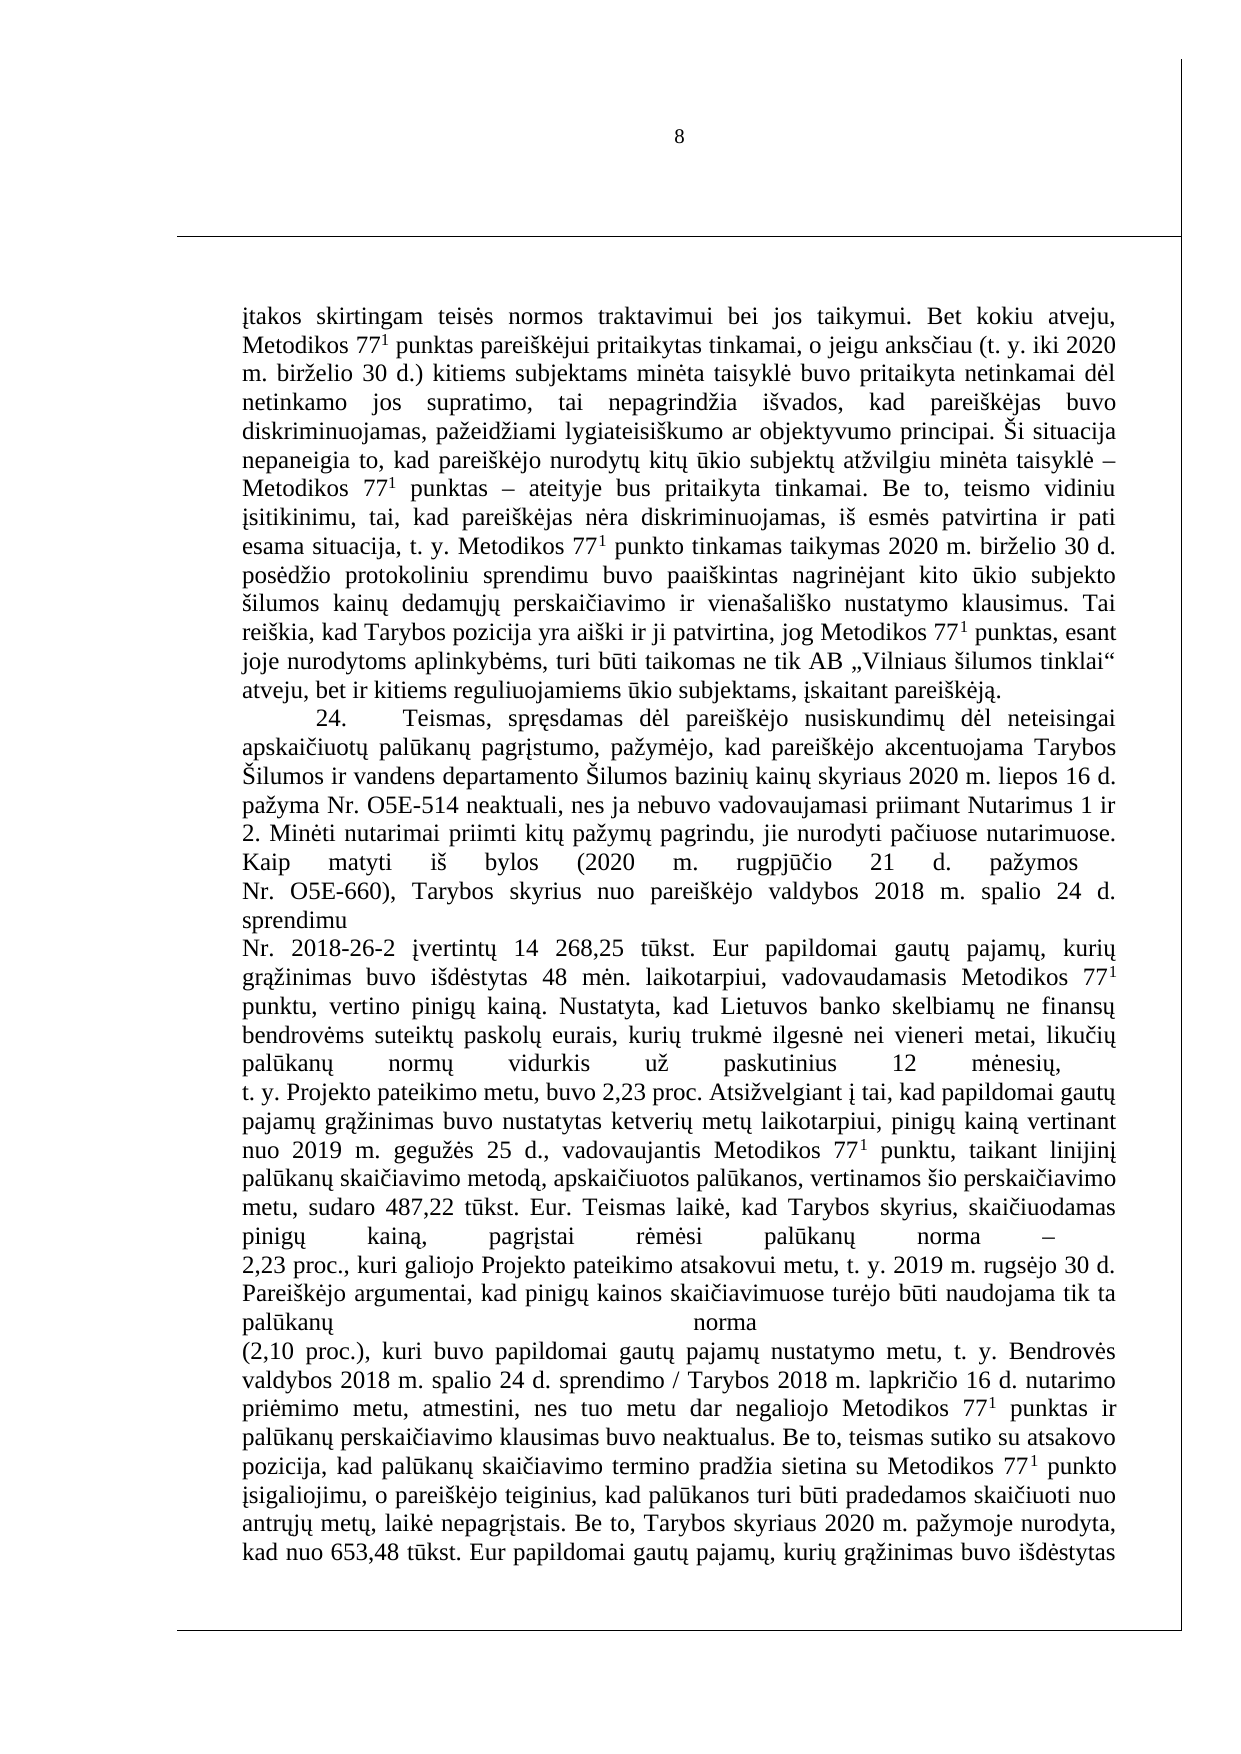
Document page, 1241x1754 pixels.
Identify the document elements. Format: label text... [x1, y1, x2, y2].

text įtakos skirtingam teisės normos traktavimui bei jos taikymui. Bet kokiu atveju, Metodikos 771 punktas pareiškėjui pritaikytas tinkamai, o jeigu anksčiau (t. y. iki 2020 m. birželio 30 d.) kitiems subjektams minėta taisyklė buvo pritaikyta netinkamai dėl netinkamo jos supratimo, tai nepagrindžia išvados, kad pareiškėjas buvo diskriminuojamas, pažeidžiami lygiateisiškumo ar objektyvumo principai. Ši situacija nepaneigia to, kad pareiškėjo nurodytų kitų ūkio subjektų atžvilgiu minėta taisyklė – Metodikos 771 punktas – ateityje bus pritaikyta tinkamai. Be to, teismo vidiniu įsitikinimu, tai, kad pareiškėjas nėra diskriminuojamas, iš esmės patvirtina ir pati esama situacija, t. y. Metodikos 771 punkto tinkamas taikymas 2020 m. birželio 30 d. posėdžio protokoliniu sprendimu buvo paaiškintas nagrinėjant kito ūkio subjekto šilumos kainų dedamųjų perskaičiavimo ir vienašališko nustatymo klausimus. Tai reiškia, kad Tarybos pozicija yra aiški ir ji patvirtina, jog Metodikos 771 punktas, esant joje nurodytoms aplinkybėms, turi būti taikomas ne tik AB „Vilniaus šilumos tinklai“ atveju, bet ir kitiems reguliuojamiems ūkio subjektams, įskaitant pareiškėją. [177, 236, 1181, 703]
text 24. Teismas, spręsdamas dėl pareiškėjo nusiskundimų dėl neteisingai apskaičiuotų palūkanų pagrįstumo, pažymėjo, kad pareiškėjo akcentuojama Tarybos Šilumos ir vandens departamento Šilumos bazinių kainų skyriaus 2020 m. liepos 16 d. pažyma Nr. O5E-514 neaktuali, nes ja nebuvo vadovaujamasi priimant Nutarimus 1 ir 2. Minėti nutarimai priimti kitų pažymų pagrindu, jie nurodyti pačiuose nutarimuose. Kaip matyti iš bylos (2020 m. rugpjūčio 21 d. pažymos Nr. O5E-660), Tarybos skyrius nuo pareiškėjo valdybos 2018 m. spalio 24 d. sprendimu Nr. 2018-26-2 įvertintų 14 268,25 tūkst. Eur papildomai gautų pajamų, kurių grąžinimas buvo išdėstytas 48 mėn. laikotarpiui, vadovaudamasis Metodikos 771 punktu, vertino pinigų kainą. Nustatyta, kad Lietuvos banko skelbiamų ne finansų bendrovėms suteiktų paskolų eurais, kurių trukmė ilgesnė nei vieneri metai, likučių palūkanų normų vidurkis už paskutinius 12 mėnesių, t. y. Projekto pateikimo metu, buvo 2,23 proc. Atsižvelgiant į tai, kad papildomai gautų pajamų grąžinimas buvo nustatytas ketverių metų laikotarpiui, pinigų kainą vertinant nuo 2019 m. gegužės 25 d., vadovaujantis Metodikos 771 punktu, taikant linijinį palūkanų skaičiavimo metodą, apskaičiuotos palūkanos, vertinamos šio perskaičiavimo metu, sudaro 487,22 tūkst. Eur. Teismas laikė, kad Tarybos skyrius, skaičiuodamas pinigų kainą, pagrįstai rėmėsi palūkanų norma – 2,23 proc., kuri galiojo Projekto pateikimo atsakovui metu, t. y. 2019 m. rugsėjo 30 d. Pareiškėjo argumentai, kad pinigų kainos skaičiavimuose turėjo būti naudojama tik ta palūkanų norma (2,10 proc.), kuri buvo papildomai gautų pajamų nustatymo metu, t. y. Bendrovės valdybos 2018 m. spalio 24 d. sprendimo / Tarybos 2018 m. lapkričio 16 d. nutarimo priėmimo metu, atmestini, nes tuo metu dar negaliojo Metodikos 771 punktas ir palūkanų perskaičiavimo klausimas buvo neaktualus. Be to, teismas sutiko su atsakovo pozicija, kad palūkanų skaičiavimo termino pradžia sietina su Metodikos 771 punkto įsigaliojimu, o pareiškėjo teiginius, kad palūkanos turi būti pradedamos skaičiuoti nuo antrųjų metų, laikė nepagrįstais. Be to, Tarybos skyriaus 2020 m. pažymoje nurodyta, kad nuo 653,48 tūkst. Eur papildomai gautų pajamų, kurių grąžinimas buvo išdėstytas [177, 703, 1181, 1630]
